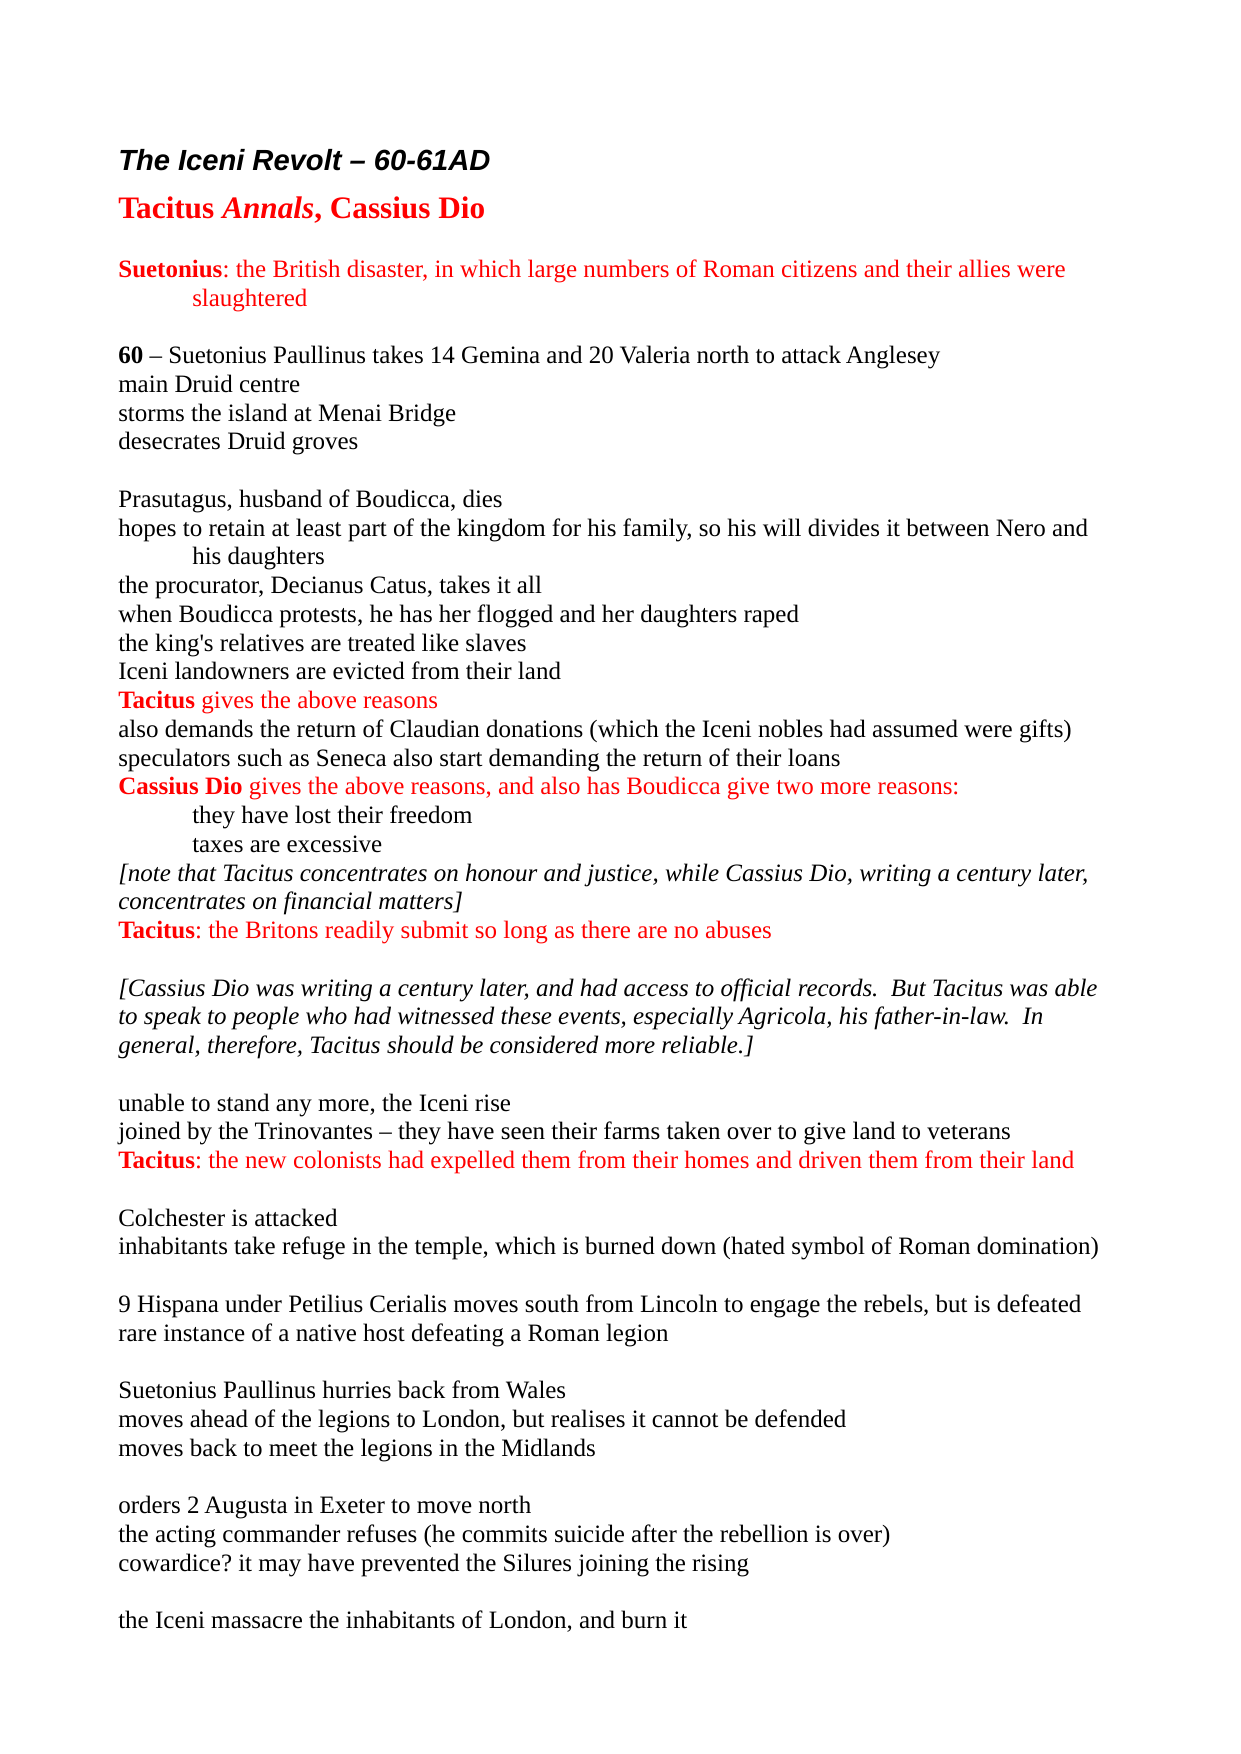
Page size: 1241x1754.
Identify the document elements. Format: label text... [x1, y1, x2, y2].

text [Cassius Dio was writing a century later, and had access to official records. But Tacitus was able to speak to people who had witnessed these events, especially Agricola, his father-in-law. In general, therefore, Tacitus should be considered more reliable.] [118, 973, 1122, 1059]
text Suetonius Paullinus hurries back from Wales [118, 1375, 1122, 1404]
text storms the island at Menai Bridge [118, 398, 1122, 426]
text 60 – Suetonius Paullinus takes 14 Gemina and 20 Valeria north to attack Anglesey [118, 340, 1122, 369]
text they have lost their freedom [192, 800, 1122, 829]
text also demands the return of Claudian donations (which the Iceni nobles had assumed were gifts) [118, 714, 1122, 743]
subtitle The Iceni Revolt – 60-61AD [118, 143, 1122, 177]
text Tacitus gives the above reasons [118, 685, 1122, 714]
text unable to stand any more, the Iceni rise [118, 1088, 1122, 1116]
text Cassius Dio gives the above reasons, and also has Boudicca give two more reasons: [118, 771, 1122, 800]
text inhabitants take refuge in the temple, which is burned down (hated symbol of Roman domination) [118, 1231, 1122, 1260]
text joined by the Trinovantes – they have seen their farms taken over to give land to veterans [118, 1116, 1122, 1145]
text rare instance of a native host defeating a Roman legion [118, 1318, 1122, 1346]
text Tacitus Annals, Cassius Dio [118, 189, 1122, 225]
text hopes to retain at least part of the kingdom for his family, so his will divides it between Nero and his daughters [118, 513, 1122, 570]
text main Druid centre [118, 369, 1122, 398]
text the acting commander refuses (he commits suicide after the rebellion is over) [118, 1519, 1122, 1548]
text moves ahead of the legions to London, but realises it cannot be defended [118, 1404, 1122, 1433]
text [note that Tacitus concentrates on honour and justice, while Cassius Dio, writing a century later, concentrates on financial matters] [118, 858, 1122, 915]
text the Iceni massacre the inhabitants of London, and burn it [118, 1605, 1122, 1634]
text when Boudicca protests, he has her flogged and her daughters raped [118, 599, 1122, 628]
text 9 Hispana under Petilius Cerialis moves south from Lincoln to engage the rebels, but is defeated [118, 1289, 1122, 1318]
text orders 2 Augusta in Exeter to move north [118, 1490, 1122, 1519]
text moves back to meet the legions in the Midlands [118, 1433, 1122, 1461]
text taxes are excessive [192, 829, 1122, 858]
text speculators such as Seneca also start demanding the return of their loans [118, 743, 1122, 771]
text Tacitus: the Britons readily submit so long as there are no abuses [118, 915, 1122, 944]
text Iceni landowners are evicted from their land [118, 656, 1122, 685]
text Tacitus: the new colonists had expelled them from their homes and driven them from their land [118, 1145, 1122, 1174]
text Colchester is attacked [118, 1203, 1122, 1231]
text cowardice? it may have prevented the Silures joining the rising [118, 1548, 1122, 1576]
text the procurator, Decianus Catus, takes it all [118, 570, 1122, 599]
text Prasutagus, husband of Boudicca, dies [118, 484, 1122, 513]
text the king's relatives are treated like slaves [118, 628, 1122, 656]
text Suetonius: the British disaster, in which large numbers of Roman citizens and their allies were slaughtered [118, 254, 1122, 311]
text desecrates Druid groves [118, 426, 1122, 455]
